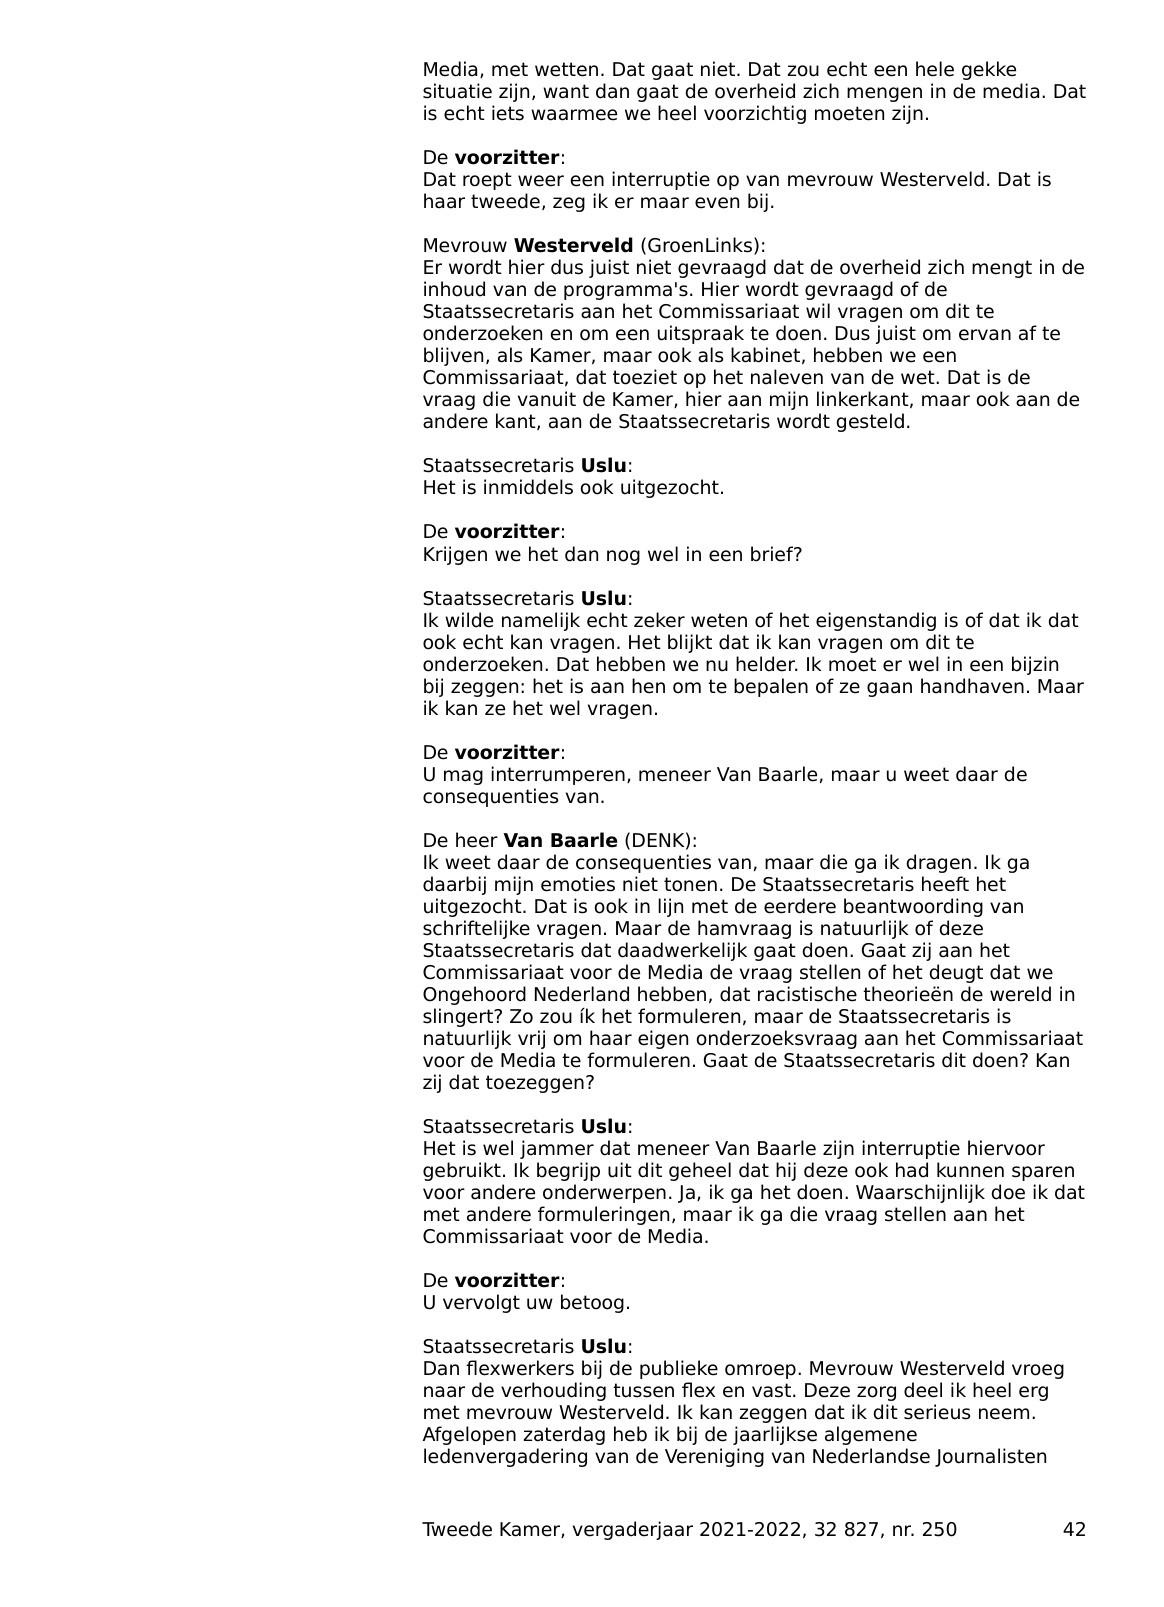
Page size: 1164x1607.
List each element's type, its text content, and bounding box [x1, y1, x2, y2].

text De voorzitter: [422, 147, 1087, 169]
text Staatssecretaris Uslu: [422, 1336, 1087, 1358]
text De voorzitter: [422, 1270, 1087, 1292]
text Dat roept weer een interruptie op van mevrouw Westerveld. Dat is haar tweede, zeg ik er maar even bij. [422, 169, 1087, 213]
text Krijgen we het dan nog wel in een brief? [422, 543, 1087, 565]
text Dan flexwerkers bij de publieke omroep. Mevrouw Westerveld vroeg naar de verhouding tussen flex en vast. Deze zorg deel ik heel erg met mevrouw Westerveld. Ik kan zeggen dat ik dit serieus neem. Afgelopen zaterdag heb ik bij de jaarlijkse algemene ledenvergadering van de Vereniging van Nederlandse Journalisten [422, 1358, 1087, 1468]
text Staatssecretaris Uslu: [422, 455, 1087, 477]
text U mag interrumperen, meneer Van Baarle, maar u weet daar de consequenties van. [422, 764, 1087, 808]
text Er wordt hier dus juist niet gevraagd dat de overheid zich mengt in de inhoud van de programma's. Hier wordt gevraagd of de Staatssecretaris aan het Commissariaat wil vragen om dit te onderzoeken en om een uitspraak te doen. Dus juist om ervan af te blijven, als Kamer, maar ook als kabinet, hebben we een Commissariaat, dat toeziet op het naleven van de wet. Dat is de vraag die vanuit de Kamer, hier aan mijn linkerkant, maar ook aan de andere kant, aan de Staatssecretaris wordt gesteld. [422, 257, 1087, 433]
text Ik wilde namelijk echt zeker weten of het eigenstandig is of dat ik dat ook echt kan vragen. Het blijkt dat ik kan vragen om dit te onderzoeken. Dat hebben we nu helder. Ik moet er wel in een bijzin bij zeggen: het is aan hen om te bepalen of ze gaan handhaven. Maar ik kan ze het wel vragen. [422, 609, 1087, 719]
text Ik weet daar de consequenties van, maar die ga ik dragen. Ik ga daarbij mijn emoties niet tonen. De Staatssecretaris heeft het uitgezocht. Dat is ook in lijn met de eerdere beantwoording van schriftelijke vragen. Maar de hamvraag is natuurlijk of deze Staatssecretaris dat daadwerkelijk gaat doen. Gaat zij aan het Commissariaat voor de Media de vraag stellen of het deugt dat we Ongehoord Nederland hebben, dat racistische theorieën de wereld in slingert? Zo zou ík het formuleren, maar de Staatssecretaris is natuurlijk vrij om haar eigen onderzoeksvraag aan het Commissariaat voor de Media te formuleren. Gaat de Staatssecretaris dit doen? Kan zij dat toezeggen? [422, 852, 1087, 1093]
text U vervolgt uw betoog. [422, 1292, 1087, 1314]
text Staatssecretaris Uslu: [422, 1116, 1087, 1138]
text Staatssecretaris Uslu: [422, 588, 1087, 609]
text De voorzitter: [422, 742, 1087, 764]
text De heer Van Baarle (DENK): [422, 830, 1087, 852]
text Mevrouw Westerveld (GroenLinks): [422, 235, 1087, 257]
text Het is wel jammer dat meneer Van Baarle zijn interruptie hiervoor gebruikt. Ik begrijp uit dit geheel dat hij deze ook had kunnen sparen voor andere onderwerpen. Ja, ik ga het doen. Waarschijnlijk doe ik dat met andere formuleringen, maar ik ga die vraag stellen aan het Commissariaat voor de Media. [422, 1138, 1087, 1248]
text Het is inmiddels ook uitgezocht. [422, 477, 1087, 499]
text Media, met wetten. Dat gaat niet. Dat zou echt een hele gekke situatie zijn, want dan gaat de overheid zich mengen in de media. Dat is echt iets waarmee we heel voorzichtig moeten zijn. [422, 59, 1087, 125]
text De voorzitter: [422, 521, 1087, 543]
